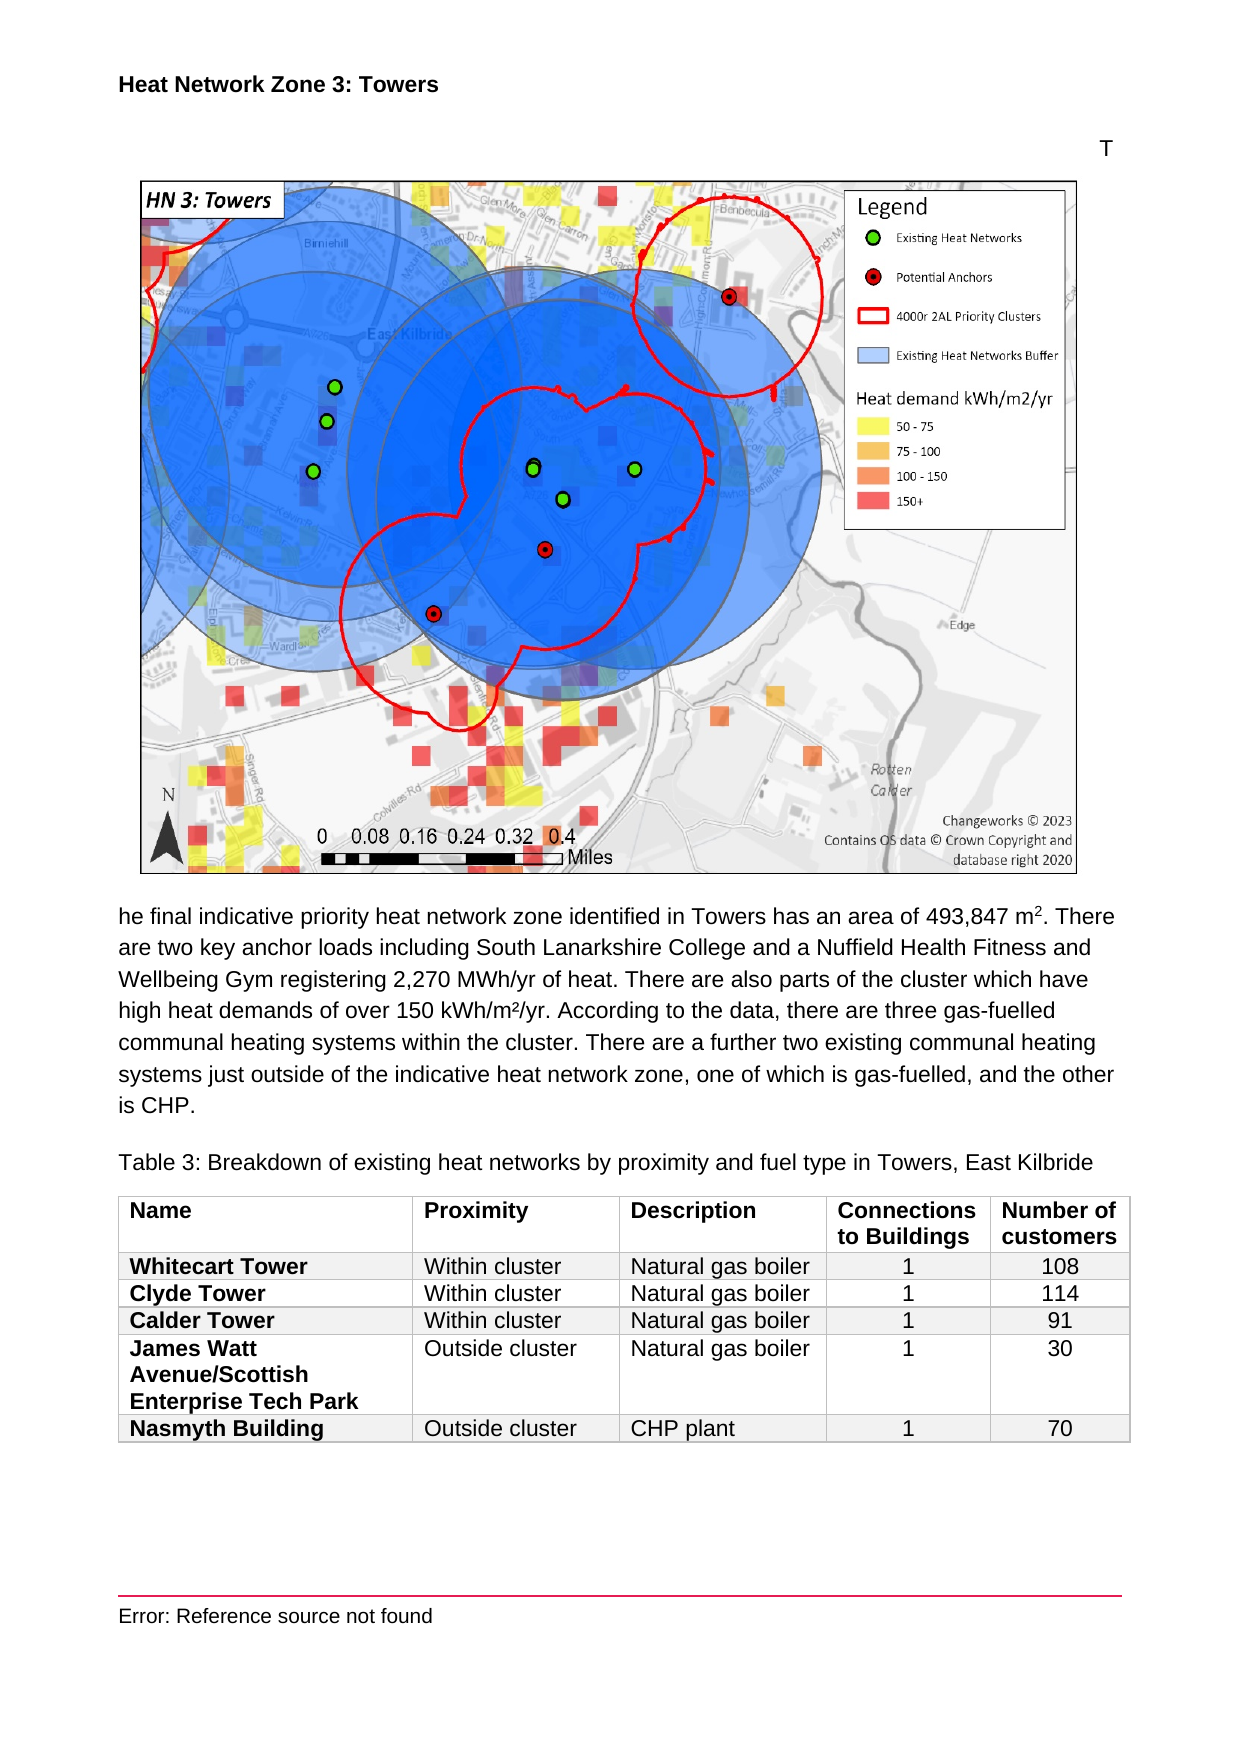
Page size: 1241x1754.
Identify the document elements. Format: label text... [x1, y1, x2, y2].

table_cell Clyde Tower [119, 1280, 412, 1306]
table_cell 1 [827, 1415, 990, 1441]
table_cell CHP plant [620, 1415, 826, 1441]
table_cell 91 [991, 1308, 1129, 1334]
table_cell Nasmyth Building [119, 1415, 412, 1441]
table_cell Outside cluster [413, 1335, 619, 1414]
table_cell Natural gas boiler [620, 1280, 826, 1306]
table_cell 114 [991, 1280, 1129, 1306]
text Heat Network Zone 3: Towers [118, 71, 1122, 97]
table_header Connections to Buildings [827, 1197, 990, 1252]
table_cell Natural gas boiler [620, 1253, 826, 1279]
table_cell Within cluster [413, 1308, 619, 1334]
table_cell Within cluster [413, 1280, 619, 1306]
table_header Name [119, 1197, 412, 1252]
text The final indicative priority heat network zone identified in Towers has an area of 493,847 m2. There are two key anchor loads including South Lanarkshire College and a Nuffield Health Fitness and Wellbeing Gym registering 2,270 MWh/yr of heat. There are also parts of the cluster which have high heat demands of over 150 kWh/m²/yr. According to the data, there are three gas-fuelled communal heating systems within the cluster. There are a further two existing communal heating systems just outside of the indicative heat network zone, one of which is gas-fuelled, and the other is CHP. [118, 127, 1234, 1118]
table_cell 30 [991, 1335, 1129, 1414]
table_cell James Watt Avenue/Scottish Enterprise Tech Park [119, 1335, 412, 1414]
table_cell Whitecart Tower [119, 1253, 412, 1279]
table_cell Calder Tower [119, 1308, 412, 1334]
table_cell 108 [991, 1253, 1129, 1279]
table_header Number of customers [991, 1197, 1129, 1252]
table_header Proximity [413, 1197, 619, 1252]
table_cell 70 [991, 1415, 1129, 1441]
text Table 3: Breakdown of existing heat networks by proximity and fuel type in Towers, East Kilbride [118, 1149, 1122, 1175]
table_cell Natural gas boiler [620, 1308, 826, 1334]
table_cell Natural gas boiler [620, 1335, 826, 1414]
table_cell 1 [827, 1308, 990, 1334]
table_cell 1 [827, 1335, 990, 1414]
table_cell Within cluster [413, 1253, 619, 1279]
table_cell 1 [827, 1280, 990, 1306]
table_header Description [620, 1197, 826, 1252]
table_cell Outside cluster [413, 1415, 619, 1441]
table_cell 1 [827, 1253, 990, 1279]
